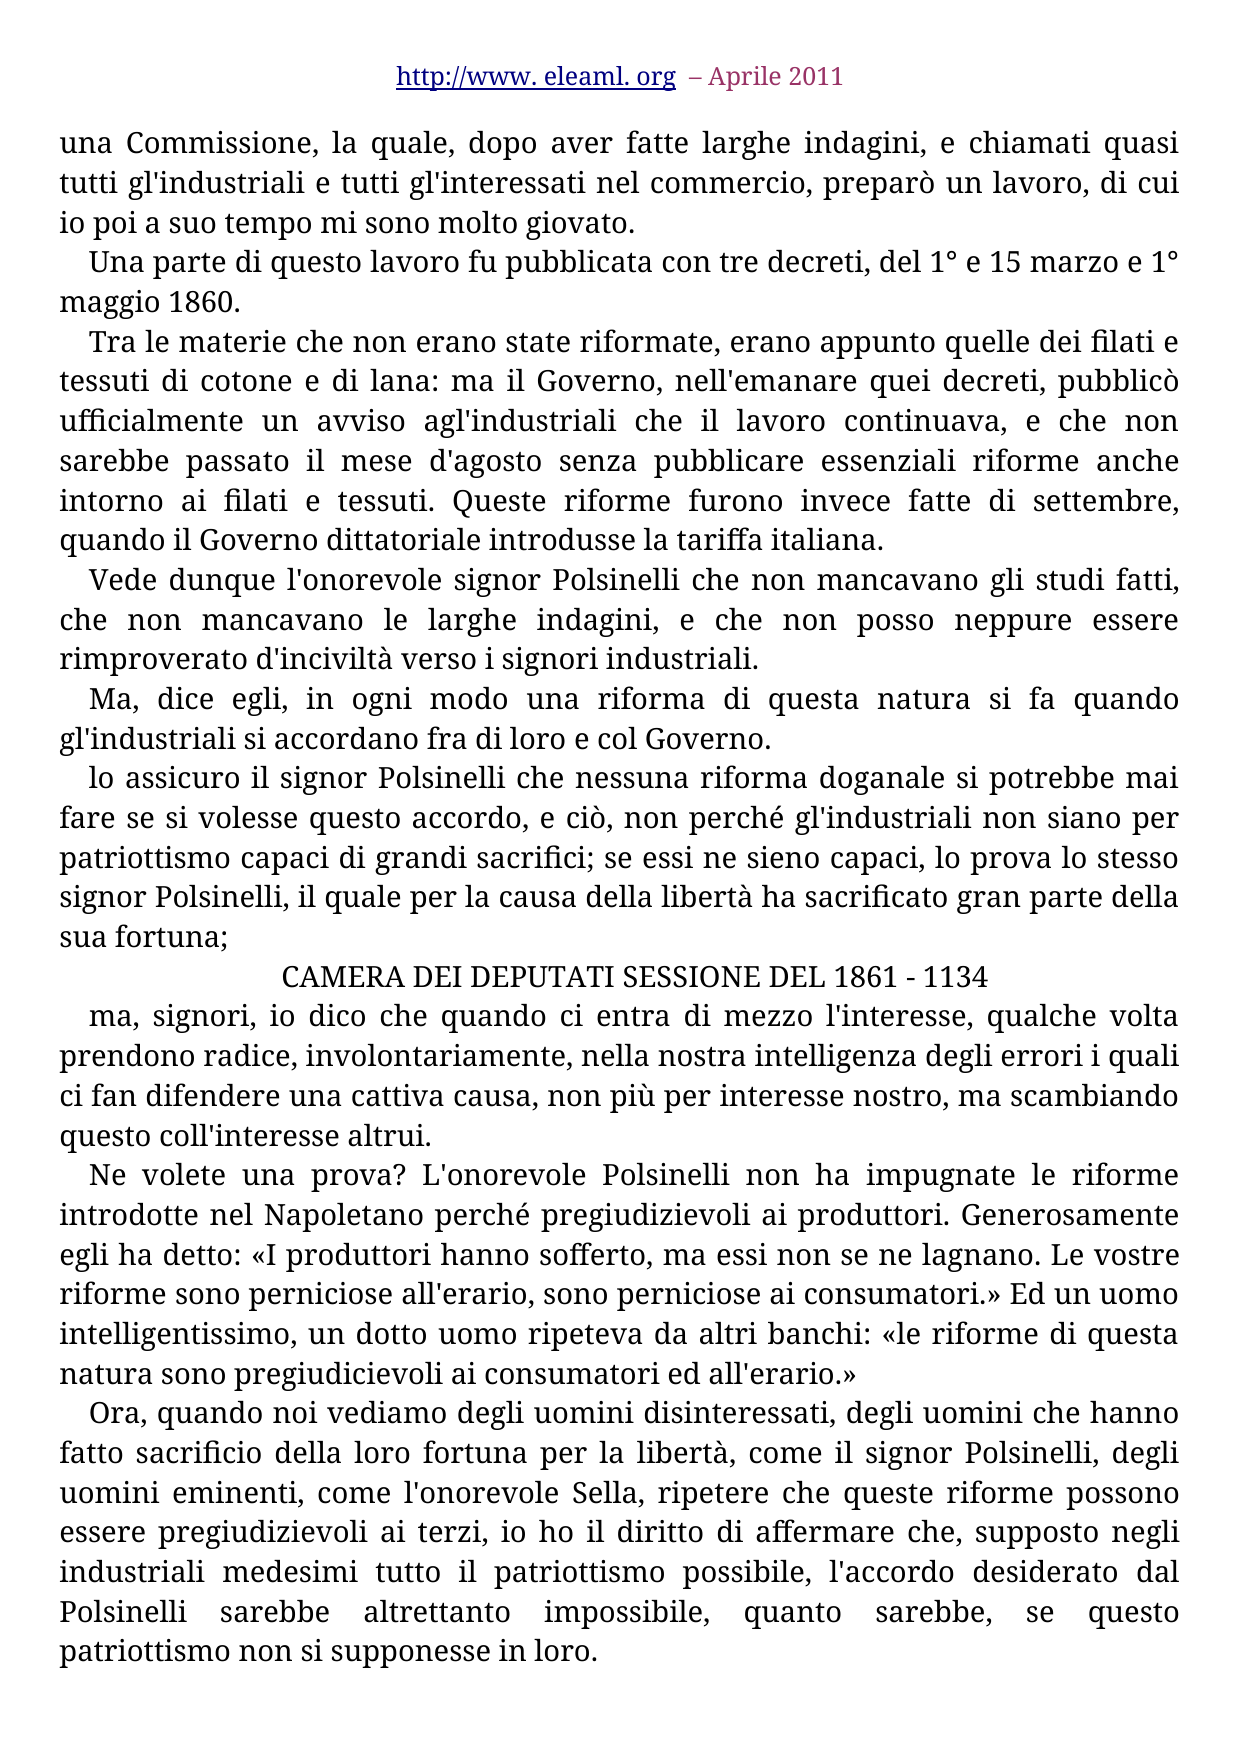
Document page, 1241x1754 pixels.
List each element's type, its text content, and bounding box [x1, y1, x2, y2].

text una Commissione, la quale, dopo aver fatte larghe indagini, e chiamati quasi tutti gl'industriali e tutti gl'interessati nel commercio, preparò un lavoro, di cui io poi a suo tempo mi sono molto giovato. [59, 123, 1181, 242]
text Vede dunque l'onorevole signor Polsinelli che non mancavano gli studi fatti, che non mancavano le larghe indagini, e che non posso neppure essere rimproverato d'inciviltà verso i signori industriali. [59, 559, 1181, 678]
text ma, signori, io dico che quando ci entra di mezzo l'interesse, qualche volta prendono radice, involontariamente, nella nostra intelligenza degli errori i quali ci fan difendere una cattiva causa, non più per interesse nostro, ma scambiando questo coll'interesse altrui. [59, 996, 1181, 1154]
text Tra le materie che non erano state riformate, erano appunto quelle dei filati e tessuti di cotone e di lana: ma il Governo, nell'emanare quei decreti, pubblicò ufficialmente un avviso agl'industriali che il lavoro continuava, e che non sarebbe passato il mese d'agosto senza pubblicare essenziali riforme anche intorno ai filati e tessuti. Queste riforme furono invece fatte di settembre, quando il Governo dittatoriale introdusse la tariffa italiana. [59, 321, 1181, 559]
text Ne volete una prova? L'onorevole Polsinelli non ha impugnate le riforme introdotte nel Napoletano perché pregiudizievoli ai produttori. Generosamente egli ha detto: «I produttori hanno sofferto, ma essi non se ne lagnano. Le vostre riforme sono perniciose all'erario, sono perniciose ai consumatori.» Ed un uomo intelligentissimo, un dotto uomo ripeteva da altri banchi: «le riforme di questa natura sono pregiudicievoli ai consumatori ed all'erario.» [59, 1154, 1181, 1393]
text CAMERA DEI DEPUTATI SESSIONE DEL 1861 - 1134 [59, 956, 1181, 996]
text Una parte di questo lavoro fu pubblicata con tre decreti, del 1° e 15 marzo e 1° maggio 1860. [59, 242, 1181, 321]
text Ora, quando noi vediamo degli uomini disinteressati, degli uomini che hanno fatto sacrificio della loro fortuna per la libertà, come il signor Polsinelli, degli uomini eminenti, come l'onorevole Sella, ripetere che queste riforme possono essere pregiudizievoli ai terzi, io ho il diritto di affermare che, supposto negli industriali medesimi tutto il patriottismo possibile, l'accordo desiderato dal Polsinelli sarebbe altrettanto impossibile, quanto sarebbe, se questo patriottismo non si supponesse in loro. [59, 1393, 1181, 1670]
text Ma, dice egli, in ogni modo una riforma di questa natura si fa quando gl'industriali si accordano fra di loro e col Governo. [59, 678, 1181, 758]
text lo assicuro il signor Polsinelli che nessuna riforma doganale si potrebbe mai fare se si volesse questo accordo, e ciò, non perché gl'industriali non siano per patriottismo capaci di grandi sacrifici; se essi ne sieno capaci, lo prova lo stesso signor Polsinelli, il quale per la causa della libertà ha sacrificato gran parte della sua fortuna; [59, 758, 1181, 956]
